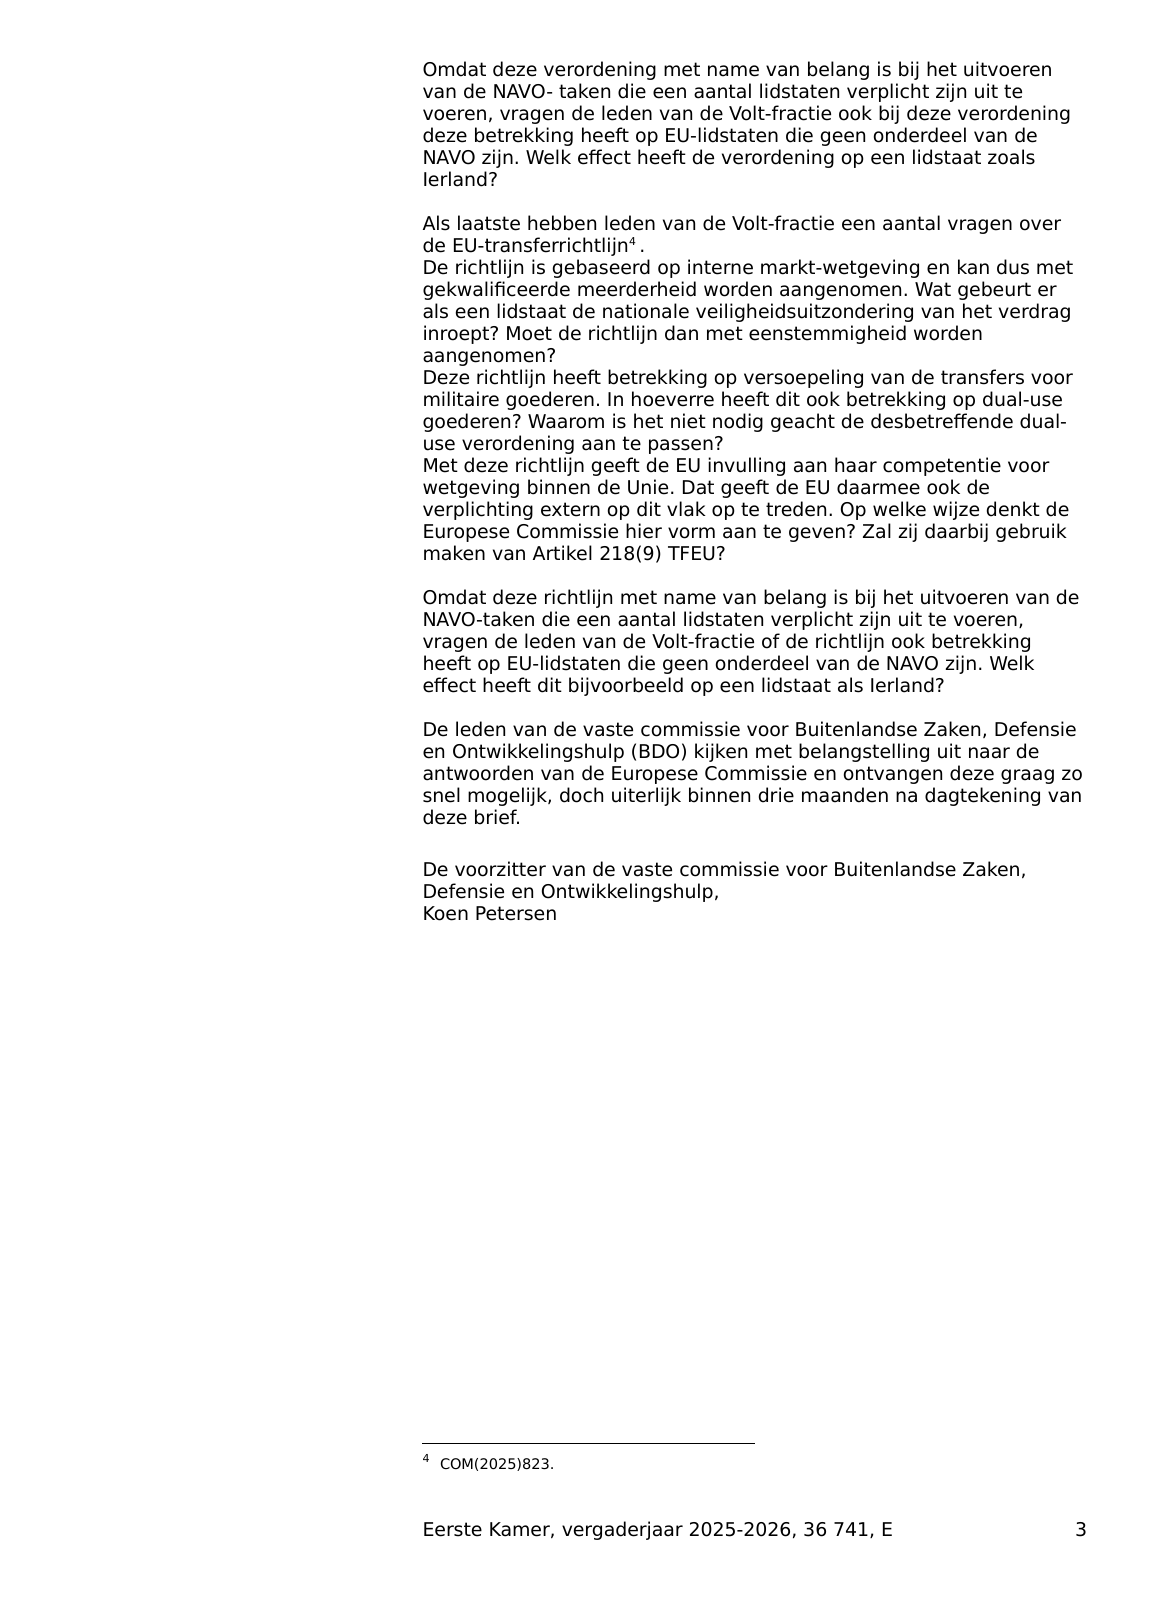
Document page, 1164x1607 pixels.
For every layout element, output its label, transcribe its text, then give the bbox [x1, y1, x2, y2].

text De voorzitter van de vaste commissie voor Buitenlandse Zaken, Defensie en Ontwikkelingshulp, Koen Petersen [422, 859, 1087, 925]
text Omdat deze richtlijn met name van belang is bij het uitvoeren van de NAVO-taken die een aantal lidstaten verplicht zijn uit te voeren, vragen de leden van de Volt-fractie of de richtlijn ook betrekking heeft op EU-lidstaten die geen onderdeel van de NAVO zijn. Welk effect heeft dit bijvoorbeeld op een lidstaat als Ierland? [422, 587, 1087, 697]
text Met deze richtlijn geeft de EU invulling aan haar competentie voor wetgeving binnen de Unie. Dat geeft de EU daarmee ook de verplichting extern op dit vlak op te treden. Op welke wijze denkt de Europese Commissie hier vorm aan te geven? Zal zij daarbij gebruik maken van Artikel 218(9) TFEU? [422, 455, 1087, 565]
text COM(2025)823. [422, 1452, 1087, 1474]
text De leden van de vaste commissie voor Buitenlandse Zaken, Defensie en Ontwikkelingshulp (BDO) kijken met belangstelling uit naar de antwoorden van de Europese Commissie en ontvangen deze graag zo snel mogelijk, doch uiterlijk binnen drie maanden na dagtekening van deze brief. [422, 719, 1087, 829]
text Omdat deze verordening met name van belang is bij het uitvoeren van de NAVO- taken die een aantal lidstaten verplicht zijn uit te voeren, vragen de leden van de Volt-fractie ook bij deze verordening deze betrekking heeft op EU-lidstaten die geen onderdeel van de NAVO zijn. Welk effect heeft de verordening op een lidstaat zoals Ierland? [422, 59, 1087, 191]
text Deze richtlijn heeft betrekking op versoepeling van de transfers voor militaire goederen. In hoeverre heeft dit ook betrekking op dual-use goederen? Waarom is het niet nodig geacht de desbetreffende dual-use verordening aan te passen? [422, 367, 1087, 455]
text Als laatste hebben leden van de Volt-fractie een aantal vragen over de EU-transferrichtlijn. [422, 213, 1087, 257]
text De richtlijn is gebaseerd op interne markt-wetgeving en kan dus met gekwalificeerde meerderheid worden aangenomen. Wat gebeurt er als een lidstaat de nationale veiligheidsuitzondering van het verdrag inroept? Moet de richtlijn dan met eenstemmigheid worden aangenomen? [422, 257, 1087, 367]
